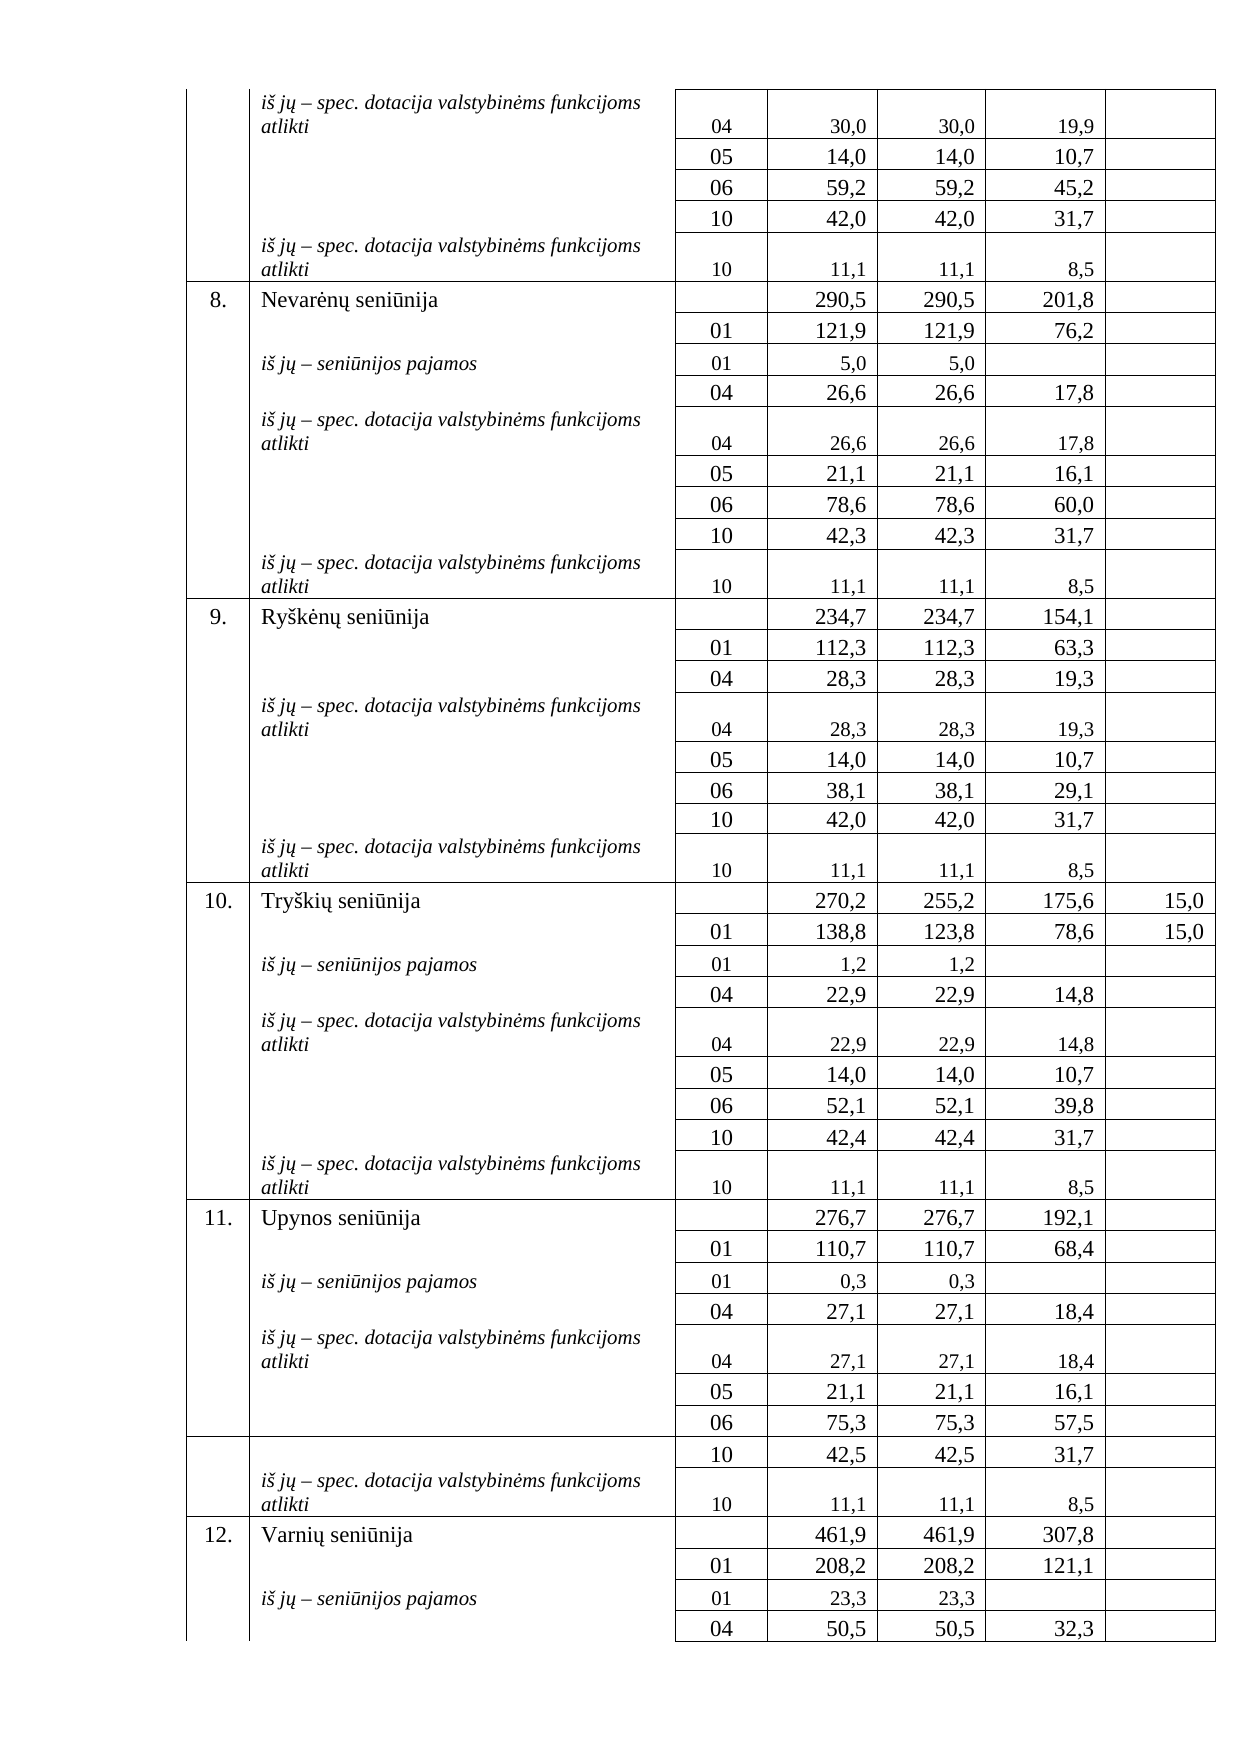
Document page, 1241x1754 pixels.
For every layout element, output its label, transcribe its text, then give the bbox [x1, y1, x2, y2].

table_cell [250, 1373, 675, 1404]
table_cell 11,1 [878, 550, 985, 598]
table_cell 06 [676, 487, 767, 517]
table_cell 42,4 [878, 1120, 985, 1150]
table_cell 59,2 [878, 170, 985, 200]
table_cell 42,5 [768, 1437, 877, 1467]
table_cell 26,6 [768, 376, 877, 406]
table_cell 01 [676, 1231, 767, 1262]
table_cell [250, 1548, 675, 1579]
table_cell [1106, 1263, 1215, 1293]
table_cell 11,1 [768, 550, 877, 598]
table_cell 39,8 [986, 1089, 1105, 1119]
table_cell 04 [676, 1611, 767, 1641]
table_cell 27,1 [878, 1325, 985, 1373]
table_cell 38,1 [768, 773, 877, 803]
table_cell 42,4 [768, 1120, 877, 1150]
table_cell 112,3 [878, 630, 985, 660]
table_cell [1106, 376, 1215, 406]
table_cell 31,7 [986, 201, 1105, 232]
table_cell 11,1 [768, 834, 877, 882]
table_cell 461,9 [768, 1517, 877, 1547]
table_cell [1106, 773, 1215, 803]
table_cell [250, 976, 675, 1007]
table_cell 138,8 [768, 914, 877, 944]
table_cell iš jų – seniūnijos pajamos [250, 945, 675, 976]
table_cell 01 [676, 946, 767, 976]
table_cell 04 [676, 376, 767, 406]
table_cell 10 [676, 201, 767, 232]
table_cell [187, 1579, 249, 1610]
table_cell 14,0 [878, 1057, 985, 1087]
table_cell 10 [676, 1468, 767, 1516]
table_cell 10 [676, 1151, 767, 1199]
table_cell 14,8 [986, 1008, 1105, 1056]
table_cell [250, 375, 675, 406]
table_cell [187, 772, 249, 803]
table_cell 26,6 [768, 407, 877, 455]
table_cell [1106, 1406, 1215, 1436]
table_cell 31,7 [986, 519, 1105, 549]
table_cell 50,5 [768, 1611, 877, 1641]
table_cell 11,1 [768, 1468, 877, 1516]
table_cell 05 [676, 1057, 767, 1087]
table_cell 11. [187, 1200, 249, 1230]
table_cell [187, 486, 249, 517]
table_cell 05 [676, 742, 767, 772]
table_cell 14,0 [768, 139, 877, 169]
table_cell 04 [676, 1294, 767, 1324]
table_cell [986, 1263, 1105, 1293]
table_cell [1106, 1611, 1215, 1641]
table_cell 14,8 [986, 977, 1105, 1007]
table_cell 18,4 [986, 1325, 1105, 1373]
table_cell [986, 1580, 1105, 1610]
table_cell 8,5 [986, 1468, 1105, 1516]
table_cell 28,3 [768, 693, 877, 741]
table_cell [187, 913, 249, 944]
table_cell [187, 1056, 249, 1087]
table_cell [187, 945, 249, 976]
table_cell 208,2 [768, 1549, 877, 1579]
table_cell 05 [676, 1374, 767, 1404]
table_cell Ryškėnų seniūnija [250, 599, 675, 629]
table_cell [187, 660, 249, 692]
table_cell [1106, 90, 1215, 138]
table_cell 10,7 [986, 742, 1105, 772]
table_cell 27,1 [768, 1325, 877, 1373]
table_cell 270,2 [768, 883, 877, 913]
table_cell [676, 282, 767, 312]
table_cell 8,5 [986, 834, 1105, 882]
table_cell [1106, 804, 1215, 833]
table_cell 290,5 [878, 282, 985, 312]
table_cell 30,0 [768, 90, 877, 138]
table_cell [187, 200, 249, 232]
table_cell [1106, 1200, 1215, 1230]
table_cell [250, 1293, 675, 1324]
table_cell 78,6 [768, 487, 877, 517]
table_cell [250, 169, 675, 200]
table_cell 201,8 [986, 282, 1105, 312]
table_cell [187, 232, 249, 281]
table_cell 06 [676, 773, 767, 803]
table_cell [187, 1150, 249, 1199]
table_cell 27,1 [878, 1294, 985, 1324]
table_cell 8,5 [986, 1151, 1105, 1199]
table_cell 04 [676, 407, 767, 455]
table_cell [187, 1324, 249, 1373]
table_cell 04 [676, 977, 767, 1007]
table_cell [676, 599, 767, 629]
table_cell 01 [676, 1263, 767, 1293]
table_cell [250, 913, 675, 944]
table_cell [187, 343, 249, 374]
table_cell 01 [676, 344, 767, 374]
table_cell [187, 138, 249, 169]
table_cell 78,6 [878, 487, 985, 517]
table_cell 75,3 [768, 1406, 877, 1436]
table_cell 32,3 [986, 1611, 1105, 1641]
table_cell iš jų – spec. dotacija valstybinėms funkcijoms atlikti [250, 89, 675, 138]
table_cell [187, 976, 249, 1007]
table_cell 29,1 [986, 773, 1105, 803]
table_cell 01 [676, 313, 767, 343]
table_cell 175,6 [986, 883, 1105, 913]
table_cell 21,1 [878, 1374, 985, 1404]
table_cell 112,3 [768, 630, 877, 660]
table_cell [187, 169, 249, 200]
table_cell 26,6 [878, 407, 985, 455]
table_cell 21,1 [768, 456, 877, 486]
table_cell iš jų – spec. dotacija valstybinėms funkcijoms atlikti [250, 1007, 675, 1056]
table_cell 27,1 [768, 1294, 877, 1324]
table_cell [1106, 201, 1215, 232]
table_cell 42,0 [878, 804, 985, 833]
table_cell [1106, 661, 1215, 692]
table_cell [250, 200, 675, 232]
table_cell [187, 1262, 249, 1293]
table_cell 234,7 [768, 599, 877, 629]
table_cell 52,1 [878, 1089, 985, 1119]
table_cell 121,1 [986, 1549, 1105, 1579]
table_cell 38,1 [878, 773, 985, 803]
table_cell 31,7 [986, 1437, 1105, 1467]
table_cell 12. [187, 1517, 249, 1547]
table_cell [187, 1437, 249, 1467]
table_cell 9. [187, 599, 249, 629]
table_cell [1106, 456, 1215, 486]
table_cell 10 [676, 1437, 767, 1467]
table_cell 234,7 [878, 599, 985, 629]
table_cell [187, 1230, 249, 1262]
table_cell 59,2 [768, 170, 877, 200]
table_cell [250, 1119, 675, 1150]
table_cell [250, 803, 675, 833]
table_cell 45,2 [986, 170, 1105, 200]
table_cell [1106, 1151, 1215, 1199]
table_cell 307,8 [986, 1517, 1105, 1547]
table_cell [1106, 1517, 1215, 1547]
table_cell [1106, 1549, 1215, 1579]
table_cell [250, 486, 675, 517]
table_cell 5,0 [768, 344, 877, 374]
table_cell [676, 1200, 767, 1230]
table_cell [1106, 487, 1215, 517]
table_cell [187, 455, 249, 486]
table_cell 28,3 [768, 661, 877, 692]
table_cell [187, 1405, 249, 1436]
table_cell [1106, 550, 1215, 598]
table_cell [1106, 1437, 1215, 1467]
table_cell 17,8 [986, 407, 1105, 455]
table_cell 10,7 [986, 139, 1105, 169]
table_cell 276,7 [878, 1200, 985, 1230]
table_cell 50,5 [878, 1611, 985, 1641]
table_cell 0,3 [878, 1263, 985, 1293]
table_cell [187, 312, 249, 343]
table_cell 23,3 [878, 1580, 985, 1610]
table_cell [250, 138, 675, 169]
table_cell 04 [676, 1325, 767, 1373]
table_cell 23,3 [768, 1580, 877, 1610]
table_cell 42,3 [878, 519, 985, 549]
table_cell [986, 946, 1105, 976]
table_cell [1106, 1468, 1215, 1516]
table_cell 16,1 [986, 456, 1105, 486]
table_cell 15,0 [1106, 914, 1215, 944]
table_cell [250, 1056, 675, 1087]
table_cell 8. [187, 282, 249, 312]
table_cell [1106, 1089, 1215, 1119]
table_cell 276,7 [768, 1200, 877, 1230]
table_cell 0,3 [768, 1263, 877, 1293]
table_cell 10. [187, 883, 249, 913]
table_cell [250, 1088, 675, 1119]
table_cell 21,1 [878, 456, 985, 486]
table_cell [187, 741, 249, 772]
table_cell 22,9 [768, 977, 877, 1007]
table_cell 06 [676, 170, 767, 200]
table_cell iš jų – spec. dotacija valstybinėms funkcijoms atlikti [250, 833, 675, 882]
table_cell 05 [676, 456, 767, 486]
table_cell 19,3 [986, 693, 1105, 741]
table_cell [187, 1119, 249, 1150]
table_cell 52,1 [768, 1089, 877, 1119]
table_cell 14,0 [768, 742, 877, 772]
table_cell [250, 1230, 675, 1262]
table_cell 8,5 [986, 550, 1105, 598]
table_cell 10 [676, 804, 767, 833]
table_cell 290,5 [768, 282, 877, 312]
table_cell 05 [676, 139, 767, 169]
table_cell 11,1 [878, 1468, 985, 1516]
table_cell [250, 772, 675, 803]
table_cell 192,1 [986, 1200, 1105, 1230]
table_cell 16,1 [986, 1374, 1105, 1404]
table_cell [1106, 313, 1215, 343]
table_cell iš jų – spec. dotacija valstybinėms funkcijoms atlikti [250, 1150, 675, 1199]
table_cell 110,7 [878, 1231, 985, 1262]
table_cell Nevarėnų seniūnija [250, 282, 675, 312]
table_cell 14,0 [878, 139, 985, 169]
table_cell [187, 375, 249, 406]
table_cell [250, 629, 675, 660]
table_cell [1106, 946, 1215, 976]
table_cell 01 [676, 914, 767, 944]
table_cell 14,0 [878, 742, 985, 772]
table_cell iš jų – seniūnijos pajamos [250, 343, 675, 374]
table_cell [1106, 630, 1215, 660]
table_cell 31,7 [986, 1120, 1105, 1150]
table_cell [187, 89, 249, 138]
table_cell 17,8 [986, 376, 1105, 406]
table_cell 10 [676, 519, 767, 549]
table_cell [1106, 233, 1215, 281]
table_cell [1106, 1580, 1215, 1610]
table_cell [187, 1373, 249, 1404]
table_cell [1106, 1057, 1215, 1087]
table_cell 19,3 [986, 661, 1105, 692]
table_cell 121,9 [878, 313, 985, 343]
table_cell 18,4 [986, 1294, 1105, 1324]
table_cell [1106, 1325, 1215, 1373]
table_cell [187, 692, 249, 741]
table_cell [1106, 282, 1215, 312]
table_cell 123,8 [878, 914, 985, 944]
table_cell [1106, 1231, 1215, 1262]
table_cell 11,1 [878, 834, 985, 882]
table_cell 68,4 [986, 1231, 1105, 1262]
table_cell [250, 1405, 675, 1436]
table_cell 11,1 [878, 1151, 985, 1199]
table_cell 11,1 [768, 1151, 877, 1199]
table_cell [187, 1293, 249, 1324]
table_cell Tryškių seniūnija [250, 883, 675, 913]
table_cell 19,9 [986, 90, 1105, 138]
table_cell iš jų – spec. dotacija valstybinėms funkcijoms atlikti [250, 406, 675, 455]
table_cell 04 [676, 693, 767, 741]
table_cell [1106, 407, 1215, 455]
table_cell 42,3 [768, 519, 877, 549]
table_cell iš jų – spec. dotacija valstybinėms funkcijoms atlikti [250, 692, 675, 741]
table_cell 15,0 [1106, 883, 1215, 913]
table_cell 28,3 [878, 661, 985, 692]
table_cell 42,0 [768, 201, 877, 232]
table_cell 42,5 [878, 1437, 985, 1467]
table_cell [250, 660, 675, 692]
table_cell [187, 833, 249, 882]
table_cell [187, 1548, 249, 1579]
table_cell 60,0 [986, 487, 1105, 517]
table_cell 06 [676, 1089, 767, 1119]
table_cell [986, 344, 1105, 374]
table_cell 10,7 [986, 1057, 1105, 1087]
table_cell 06 [676, 1406, 767, 1436]
table_cell [250, 1610, 675, 1641]
table_cell 22,9 [878, 1008, 985, 1056]
table_cell [1106, 1374, 1215, 1404]
table_cell [250, 312, 675, 343]
table_cell 10 [676, 834, 767, 882]
table_cell [1106, 1120, 1215, 1150]
table_cell [187, 803, 249, 833]
table_cell 255,2 [878, 883, 985, 913]
table_cell iš jų – seniūnijos pajamos [250, 1262, 675, 1293]
table_cell [187, 629, 249, 660]
table_cell [250, 1437, 675, 1467]
table_cell [250, 455, 675, 486]
table_cell [1106, 170, 1215, 200]
table_cell [187, 549, 249, 598]
table_cell 31,7 [986, 804, 1105, 833]
table_cell 57,5 [986, 1406, 1105, 1436]
table_cell [250, 518, 675, 549]
table_cell [1106, 742, 1215, 772]
table_cell [676, 883, 767, 913]
table_cell 208,2 [878, 1549, 985, 1579]
table_cell 8,5 [986, 233, 1105, 281]
table_cell 01 [676, 1580, 767, 1610]
table_cell 28,3 [878, 693, 985, 741]
table_cell iš jų – spec. dotacija valstybinėms funkcijoms atlikti [250, 232, 675, 281]
table_cell 04 [676, 661, 767, 692]
table_cell 1,2 [878, 946, 985, 976]
table_cell Upynos seniūnija [250, 1200, 675, 1230]
table_cell [1106, 139, 1215, 169]
table_cell [1106, 519, 1215, 549]
table_cell 1,2 [768, 946, 877, 976]
table_cell 04 [676, 1008, 767, 1056]
table_cell [1106, 1294, 1215, 1324]
table_cell [187, 518, 249, 549]
table_cell [1106, 834, 1215, 882]
table_cell 10 [676, 1120, 767, 1150]
table_cell 461,9 [878, 1517, 985, 1547]
table_cell 11,1 [878, 233, 985, 281]
table_cell 5,0 [878, 344, 985, 374]
table_cell 11,1 [768, 233, 877, 281]
table_cell [1106, 599, 1215, 629]
table_cell iš jų – spec. dotacija valstybinėms funkcijoms atlikti [250, 1467, 675, 1516]
table_cell 78,6 [986, 914, 1105, 944]
table_cell 26,6 [878, 376, 985, 406]
table_cell 63,3 [986, 630, 1105, 660]
table_cell [187, 1610, 249, 1641]
table_cell [250, 741, 675, 772]
table_cell 04 [676, 90, 767, 138]
table_cell [676, 1517, 767, 1547]
table_cell 42,0 [768, 804, 877, 833]
table_cell [1106, 344, 1215, 374]
table_cell 121,9 [768, 313, 877, 343]
table_cell [1106, 1008, 1215, 1056]
table_cell 10 [676, 233, 767, 281]
table_cell [187, 1007, 249, 1056]
table_cell Varnių seniūnija [250, 1517, 675, 1547]
table_cell [187, 1088, 249, 1119]
table_cell 01 [676, 630, 767, 660]
table_cell [187, 406, 249, 455]
table_cell 75,3 [878, 1406, 985, 1436]
table_cell 110,7 [768, 1231, 877, 1262]
table_cell 30,0 [878, 90, 985, 138]
table_cell [1106, 977, 1215, 1007]
table_cell 76,2 [986, 313, 1105, 343]
table_cell 21,1 [768, 1374, 877, 1404]
table_cell 154,1 [986, 599, 1105, 629]
table_cell iš jų – seniūnijos pajamos [250, 1579, 675, 1610]
table_cell 10 [676, 550, 767, 598]
table_cell [1106, 693, 1215, 741]
table_cell 14,0 [768, 1057, 877, 1087]
table_cell 42,0 [878, 201, 985, 232]
table_cell 22,9 [878, 977, 985, 1007]
table_cell [187, 1467, 249, 1516]
table_cell 22,9 [768, 1008, 877, 1056]
table_cell 01 [676, 1549, 767, 1579]
table_cell iš jų – spec. dotacija valstybinėms funkcijoms atlikti [250, 549, 675, 598]
table_cell iš jų – spec. dotacija valstybinėms funkcijoms atlikti [250, 1324, 675, 1373]
